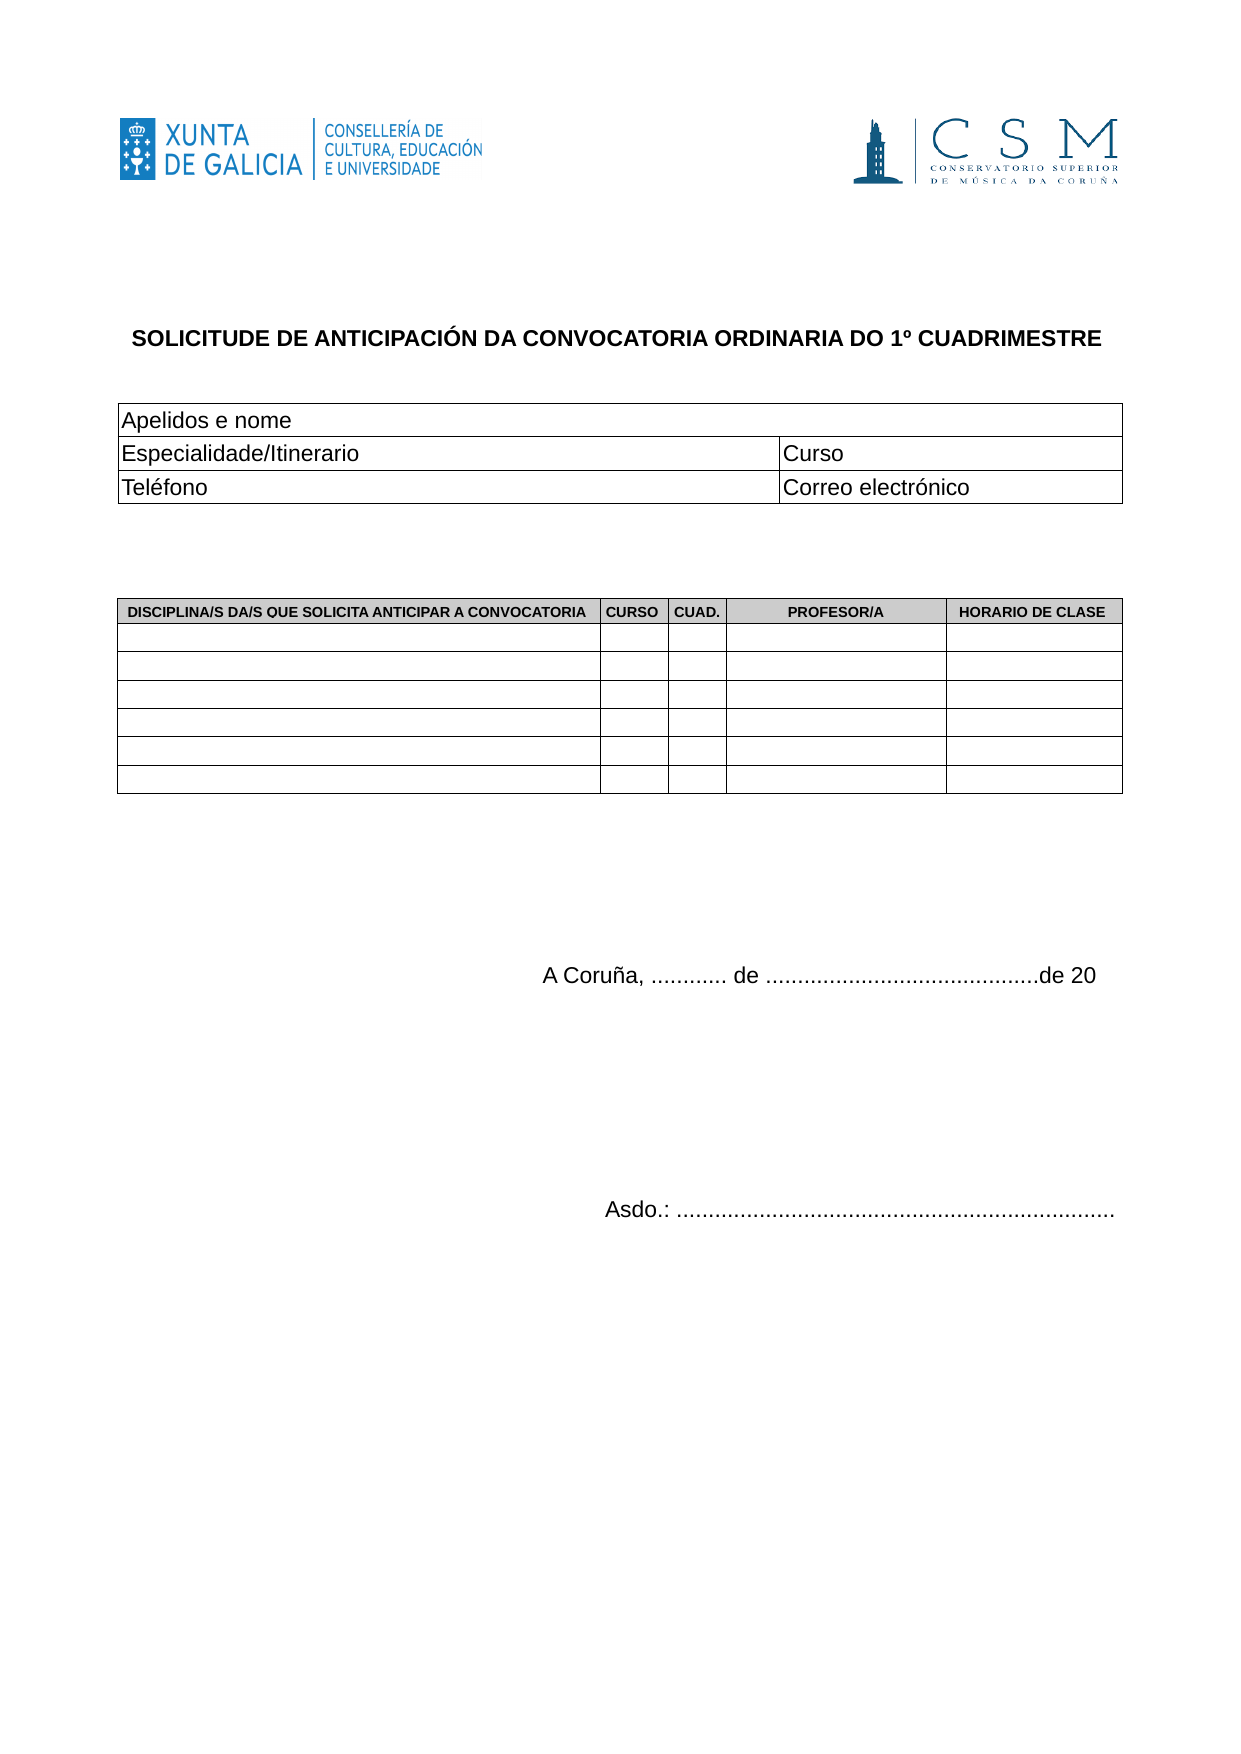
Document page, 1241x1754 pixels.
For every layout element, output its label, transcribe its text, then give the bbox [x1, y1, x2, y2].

table_cell [601, 652, 668, 680]
table_header DISCIPLINA/S DA/S QUE SOLICITA ANTICIPAR A CONVOCATORIA [118, 599, 600, 623]
table_cell [669, 709, 726, 736]
table_cell [118, 737, 600, 765]
table_cell [118, 652, 600, 680]
picture [120, 118, 482, 180]
table_header CURSO [601, 599, 668, 623]
table_cell [118, 681, 600, 708]
table_cell [669, 766, 726, 793]
table_cell [601, 624, 668, 651]
table_cell Especialidade/Itinerario [119, 437, 779, 469]
table_cell [727, 681, 946, 708]
table_cell [947, 709, 1122, 736]
table_cell [669, 652, 726, 680]
table_cell [947, 652, 1122, 680]
table_header PROFESOR/A [727, 599, 946, 623]
table_cell [727, 652, 946, 680]
table_header Apelidos e nome [119, 404, 1122, 436]
table_cell [947, 766, 1122, 793]
table_cell [601, 766, 668, 793]
text A Coruña, ............ de ...........................................de 20 [118, 962, 1122, 989]
table_cell [669, 737, 726, 765]
table_cell [601, 681, 668, 708]
text Asdo.: ..................................................................... [118, 1196, 1122, 1222]
table_cell [118, 709, 600, 736]
table_header CUAD. [669, 599, 726, 623]
table_cell [118, 624, 600, 651]
table_cell [601, 737, 668, 765]
table_cell Correo electrónico [780, 471, 1122, 503]
picture [853, 118, 1118, 184]
table_cell [669, 624, 726, 651]
table_cell [727, 766, 946, 793]
table_cell [727, 737, 946, 765]
table_cell [727, 709, 946, 736]
table_cell [947, 624, 1122, 651]
table_cell [118, 766, 600, 793]
table_cell [669, 681, 726, 708]
table_cell [601, 709, 668, 736]
table_cell Curso [780, 437, 1122, 469]
table_header HORARIO DE CLASE [947, 599, 1122, 623]
table_cell [727, 624, 946, 651]
table_cell [947, 681, 1122, 708]
text SOLICITUDE DE ANTICIPACIÓN DA CONVOCATORIA ORDINARIA DO 1º CUADRIMESTRE [118, 325, 1122, 352]
table_cell [947, 737, 1122, 765]
table_cell Teléfono [119, 471, 779, 503]
